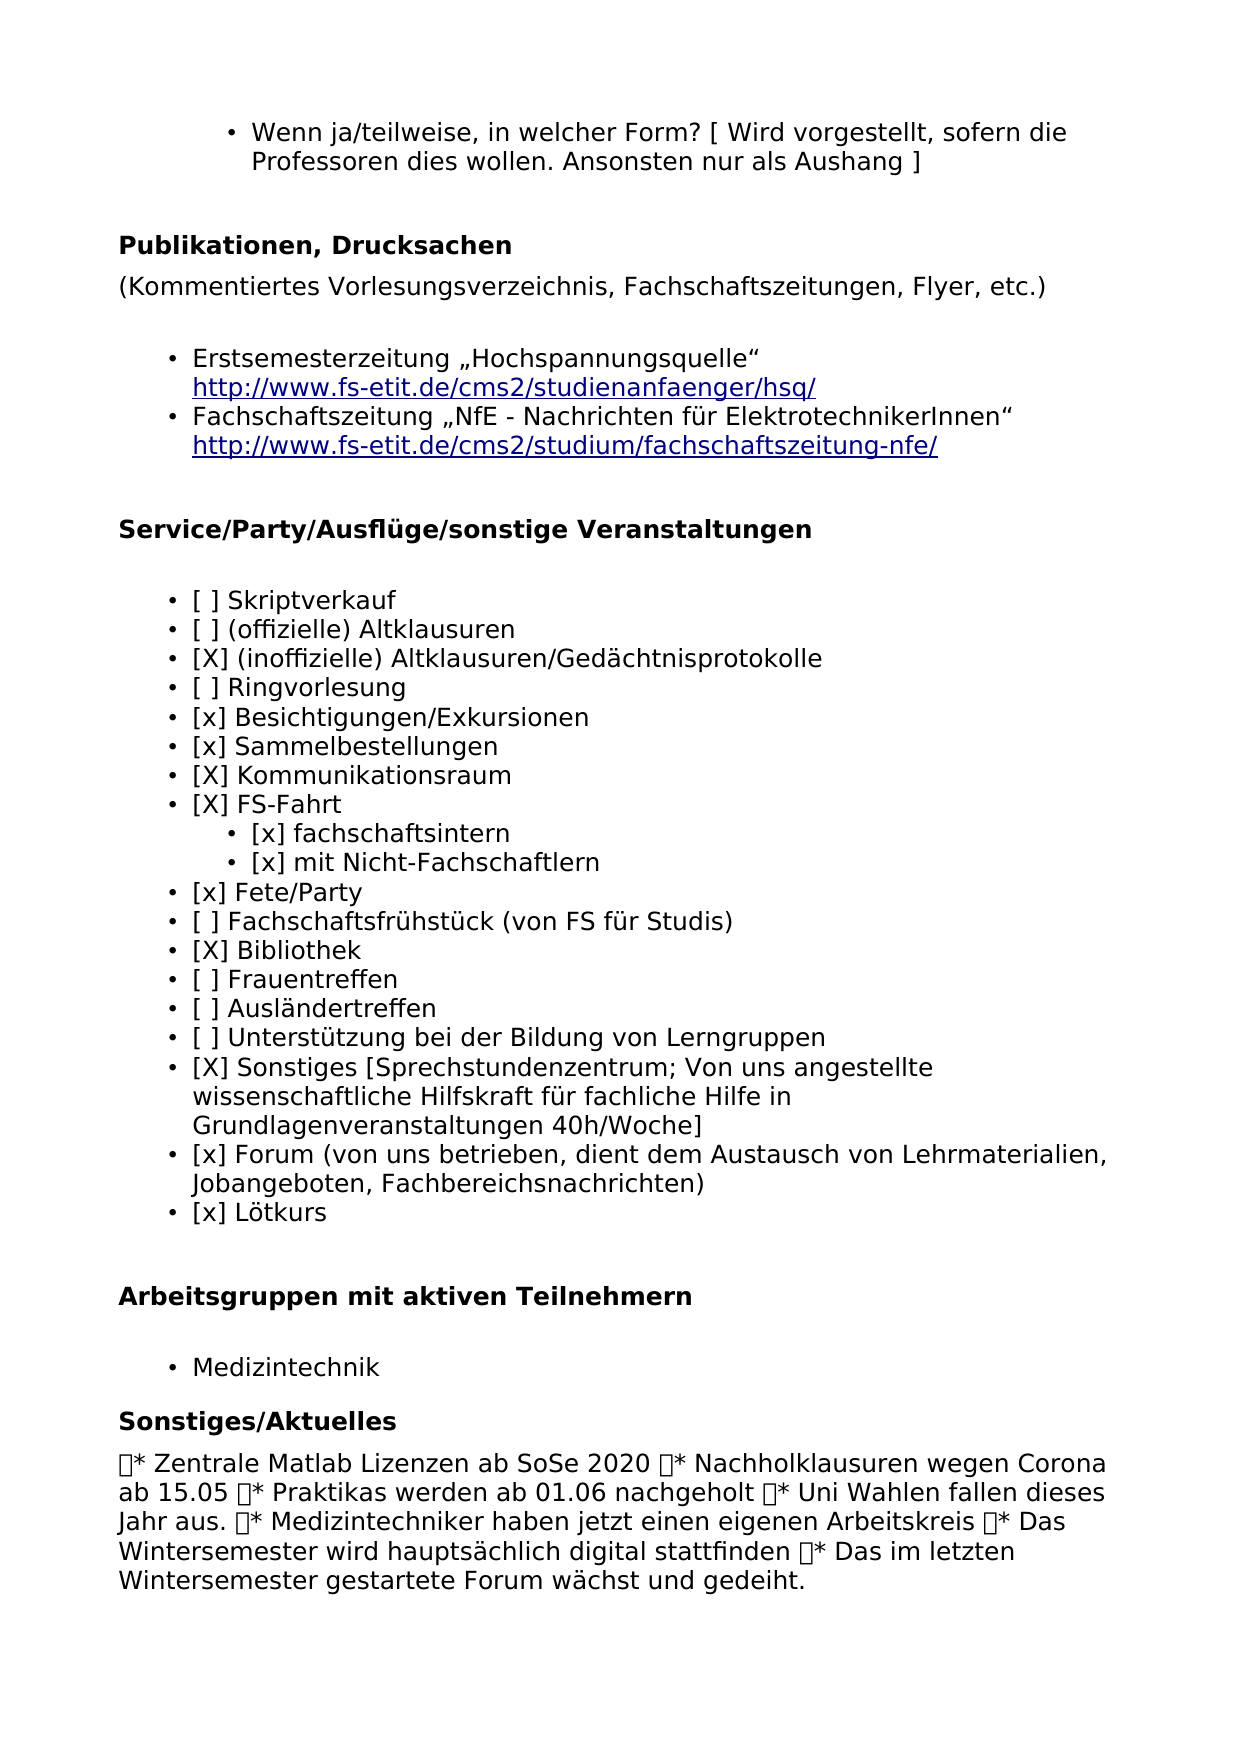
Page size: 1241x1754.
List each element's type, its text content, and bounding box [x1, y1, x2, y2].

list [x] Lötkurs [177, 1198, 1122, 1228]
subtitle Publikationen, Drucksachen [118, 231, 1122, 260]
list Erstsemesterzeitung „Hochspannungsquelle“ http://www.fs-etit.de/cms2/studienanfaenger/hsq/ [177, 344, 1122, 402]
list [x] Besichtigungen/Exkursionen [177, 703, 1122, 732]
list [ ] Unterstützung bei der Bildung von Lerngruppen [177, 1023, 1122, 1053]
list [X] Bibliothek [177, 936, 1122, 965]
list Medizintechnik [177, 1353, 1122, 1382]
list Fachschaftszeitung „NfE - Nachrichten für ElektrotechnikerInnen“ http://www.fs-etit.de/cms2/studium/fachschaftszeitung-nfe/ [177, 402, 1122, 460]
list [X] (inoffizielle) Altklausuren/Gedächtnisprotokolle [177, 644, 1122, 673]
list [ ] Ausländertreffen [177, 994, 1122, 1023]
subtitle Service/Party/Ausflüge/sonstige Veranstaltungen [118, 515, 1122, 544]
list [X] Sonstiges [Sprechstundenzentrum; Von uns angestellte wissenschaftliche Hilfskraft für fachliche Hilfe in Grundlagenveranstaltungen 40h/Woche] [177, 1053, 1122, 1140]
subtitle Sonstiges/Aktuelles [118, 1407, 1122, 1437]
list [x] mit Nicht-Fachschaftlern [236, 848, 1122, 878]
list Wenn ja/teilweise, in welcher Form? [ Wird vorgestellt, sofern die Professoren dies wollen. Ansonsten nur als Aushang ] [236, 118, 1122, 176]
list [X] FS-Fahrt [177, 790, 1122, 819]
list [x] Fete/Party [177, 878, 1122, 907]
subtitle Arbeitsgruppen mit aktiven Teilnehmern [118, 1282, 1122, 1311]
list [x] Forum (von uns betrieben, dient dem Austausch von Lehrmaterialien, Jobangeboten, Fachbereichsnachrichten) [177, 1140, 1122, 1198]
list [ ] Fachschaftsfrühstück (von FS für Studis) [177, 907, 1122, 936]
list [x] fachschaftsintern [236, 819, 1122, 848]
list [ ] Skriptverkauf [177, 586, 1122, 615]
text * Zentrale Matlab Lizenzen ab SoSe 2020 * Nachholklausuren wegen Corona ab 15.05 * Praktikas werden ab 01.06 nachgeholt * Uni Wahlen fallen dieses Jahr aus. * Medizintechniker haben jetzt einen eigenen Arbeitskreis * Das Wintersemester wird hauptsächlich digital stattfinden * Das im letzten Wintersemester gestartete Forum wächst und gedeiht. [118, 1449, 1122, 1595]
list [ ] Frauentreffen [177, 965, 1122, 994]
list [X] Kommunikationsraum [177, 761, 1122, 790]
list [ ] (offizielle) Altklausuren [177, 615, 1122, 644]
list [x] Sammelbestellungen [177, 732, 1122, 761]
text (Kommentiertes Vorlesungsverzeichnis, Fachschaftszeitungen, Flyer, etc.) [118, 273, 1122, 302]
list [ ] Ringvorlesung [177, 673, 1122, 703]
